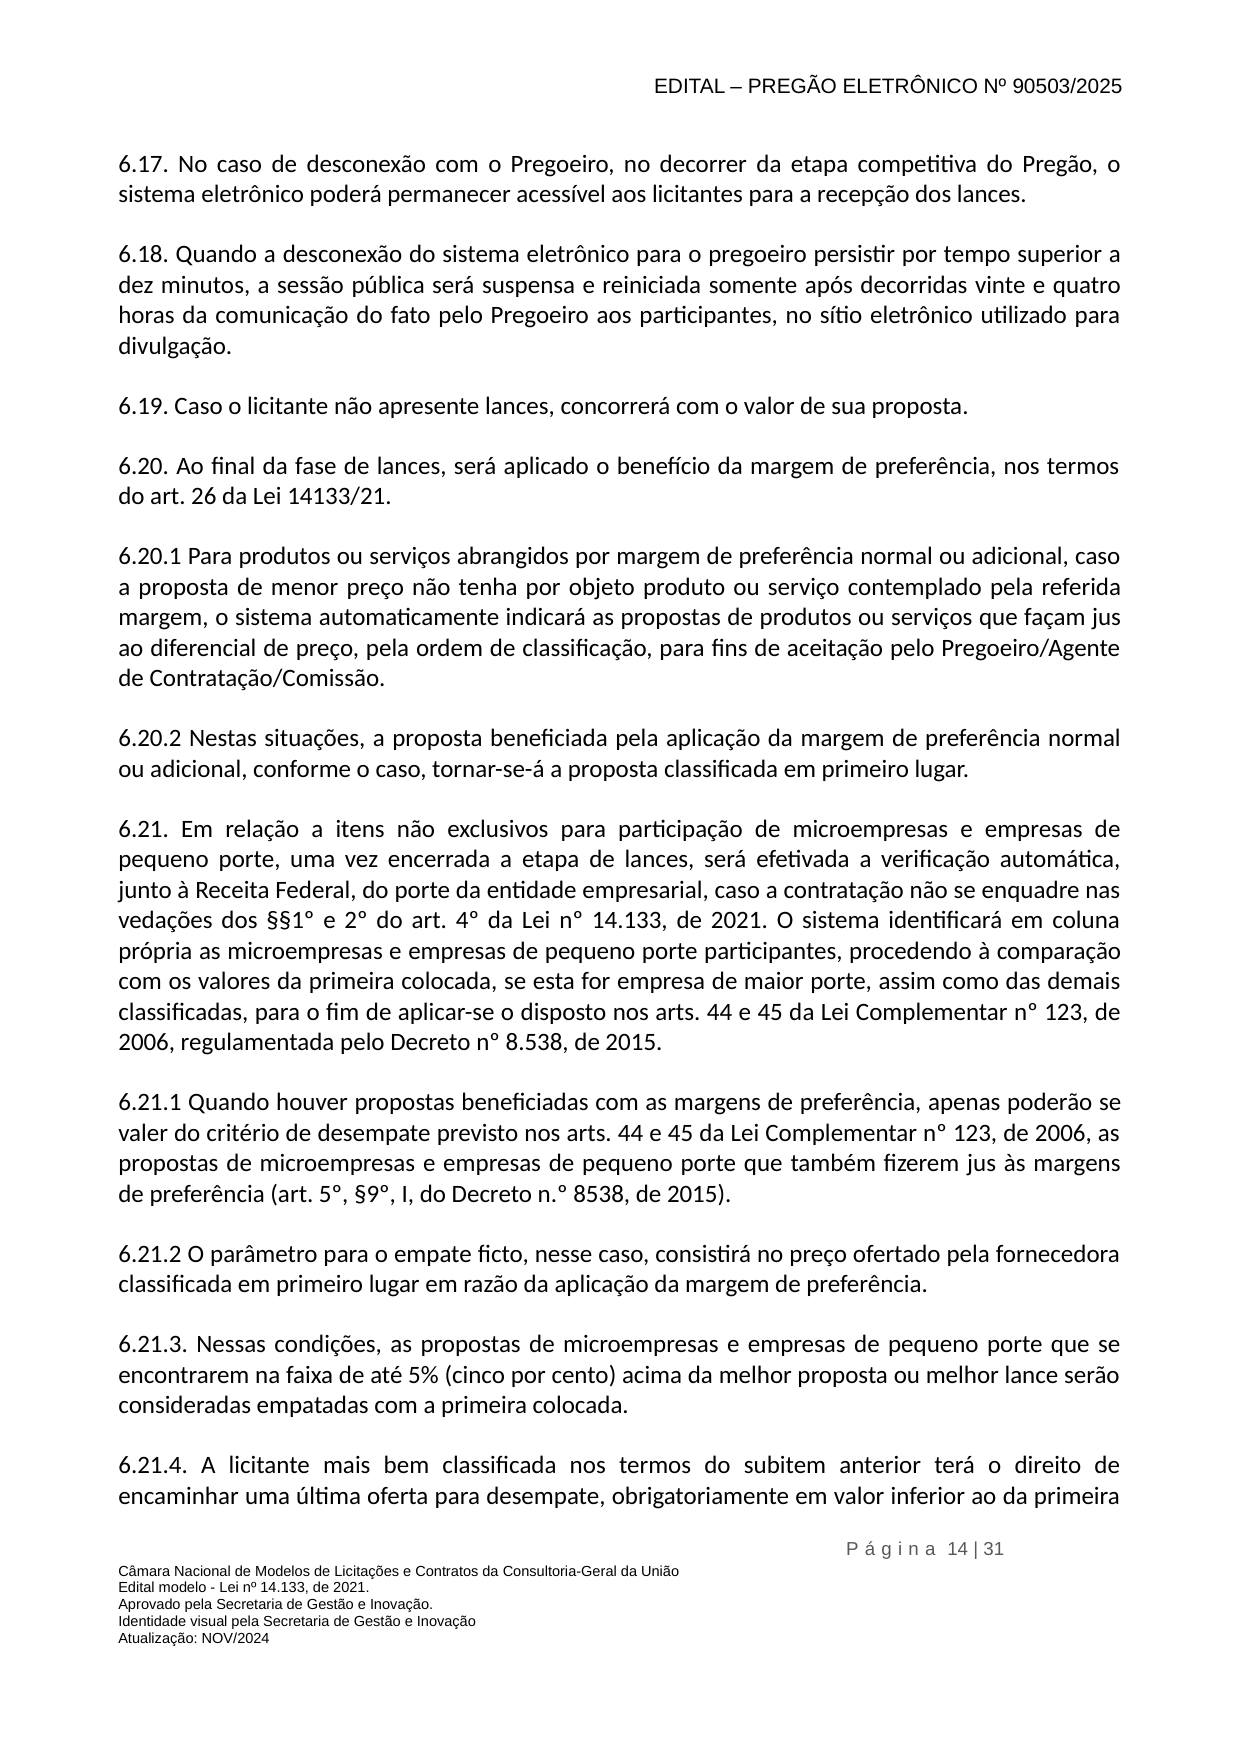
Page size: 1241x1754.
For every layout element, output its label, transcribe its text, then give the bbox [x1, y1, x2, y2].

text 6.20. Ao final da fase de lances, será aplicado o benefício da margem de preferência, nos termos do art. 26 da Lei 14133/21. [118, 450, 1122, 511]
text 6.18. Quando a desconexão do sistema eletrônico para o pregoeiro persistir por tempo superior a dez minutos, a sessão pública será suspensa e reiniciada somente após decorridas vinte e quatro horas da comunicação do fato pelo Pregoeiro aos participantes, no sítio eletrônico utilizado para divulgação. [118, 238, 1122, 360]
text 6.20.1 Para produtos ou serviços abrangidos por margem de preferência normal ou adicional, caso a proposta de menor preço não tenha por objeto produto ou serviço contemplado pela referida margem, o sistema automaticamente indicará as propostas de produtos ou serviços que façam jus ao diferencial de preço, pela ordem de classificação, para fins de aceitação pelo Pregoeiro/Agente de Contratação/Comissão. [118, 540, 1122, 693]
text 6.21.1 Quando houver propostas beneficiadas com as margens de preferência, apenas poderão se valer do critério de desempate previsto nos arts. 44 e 45 da Lei Complementar nº 123, de 2006, as propostas de microempresas e empresas de pequeno porte que também fizerem jus às margens de preferência (art. 5º, §9º, I, do Decreto n.º 8538, de 2015). [118, 1087, 1122, 1209]
text 6.21.2 O parâmetro para o empate ficto, nesse caso, consistirá no preço ofertado pela fornecedora classificada em primeiro lugar em razão da aplicação da margem de preferência. [118, 1238, 1122, 1299]
text 6.17. No caso de desconexão com o Pregoeiro, no decorrer da etapa competitiva do Pregão, o sistema eletrônico poderá permanecer acessível aos licitantes para a recepção dos lances. [118, 148, 1122, 209]
text 6.19. Caso o licitante não apresente lances, concorrerá com o valor de sua proposta. [118, 390, 1122, 420]
text 6.20.2 Nestas situações, a proposta beneficiada pela aplicação da margem de preferência normal ou adicional, conforme o caso, tornar-se-á a proposta classificada em primeiro lugar. [118, 722, 1122, 783]
text 6.21.4. A licitante mais bem classificada nos termos do subitem anterior terá o direito de encaminhar uma última oferta para desempate, obrigatoriamente em valor inferior ao da primeira [118, 1450, 1122, 1511]
text 6.21. Em relação a itens não exclusivos para participação de microempresas e empresas de pequeno porte, uma vez encerrada a etapa de lances, será efetivada a verificação automática, junto à Receita Federal, do porte da entidade empresarial, caso a contratação não se enquadre nas vedações dos §§1º e 2º do art. 4º da Lei nº 14.133, de 2021. O sistema identificará em coluna própria as microempresas e empresas de pequeno porte participantes, procedendo à comparação com os valores da primeira colocada, se esta for empresa de maior porte, assim como das demais classificadas, para o fim de aplicar-se o disposto nos arts. 44 e 45 da Lei Complementar nº 123, de 2006, regulamentada pelo Decreto nº 8.538, de 2015. [118, 813, 1122, 1057]
text 6.21.3. Nessas condições, as propostas de microempresas e empresas de pequeno porte que se encontrarem na faixa de até 5% (cinco por cento) acima da melhor proposta ou melhor lance serão consideradas empatadas com a primeira colocada. [118, 1329, 1122, 1420]
